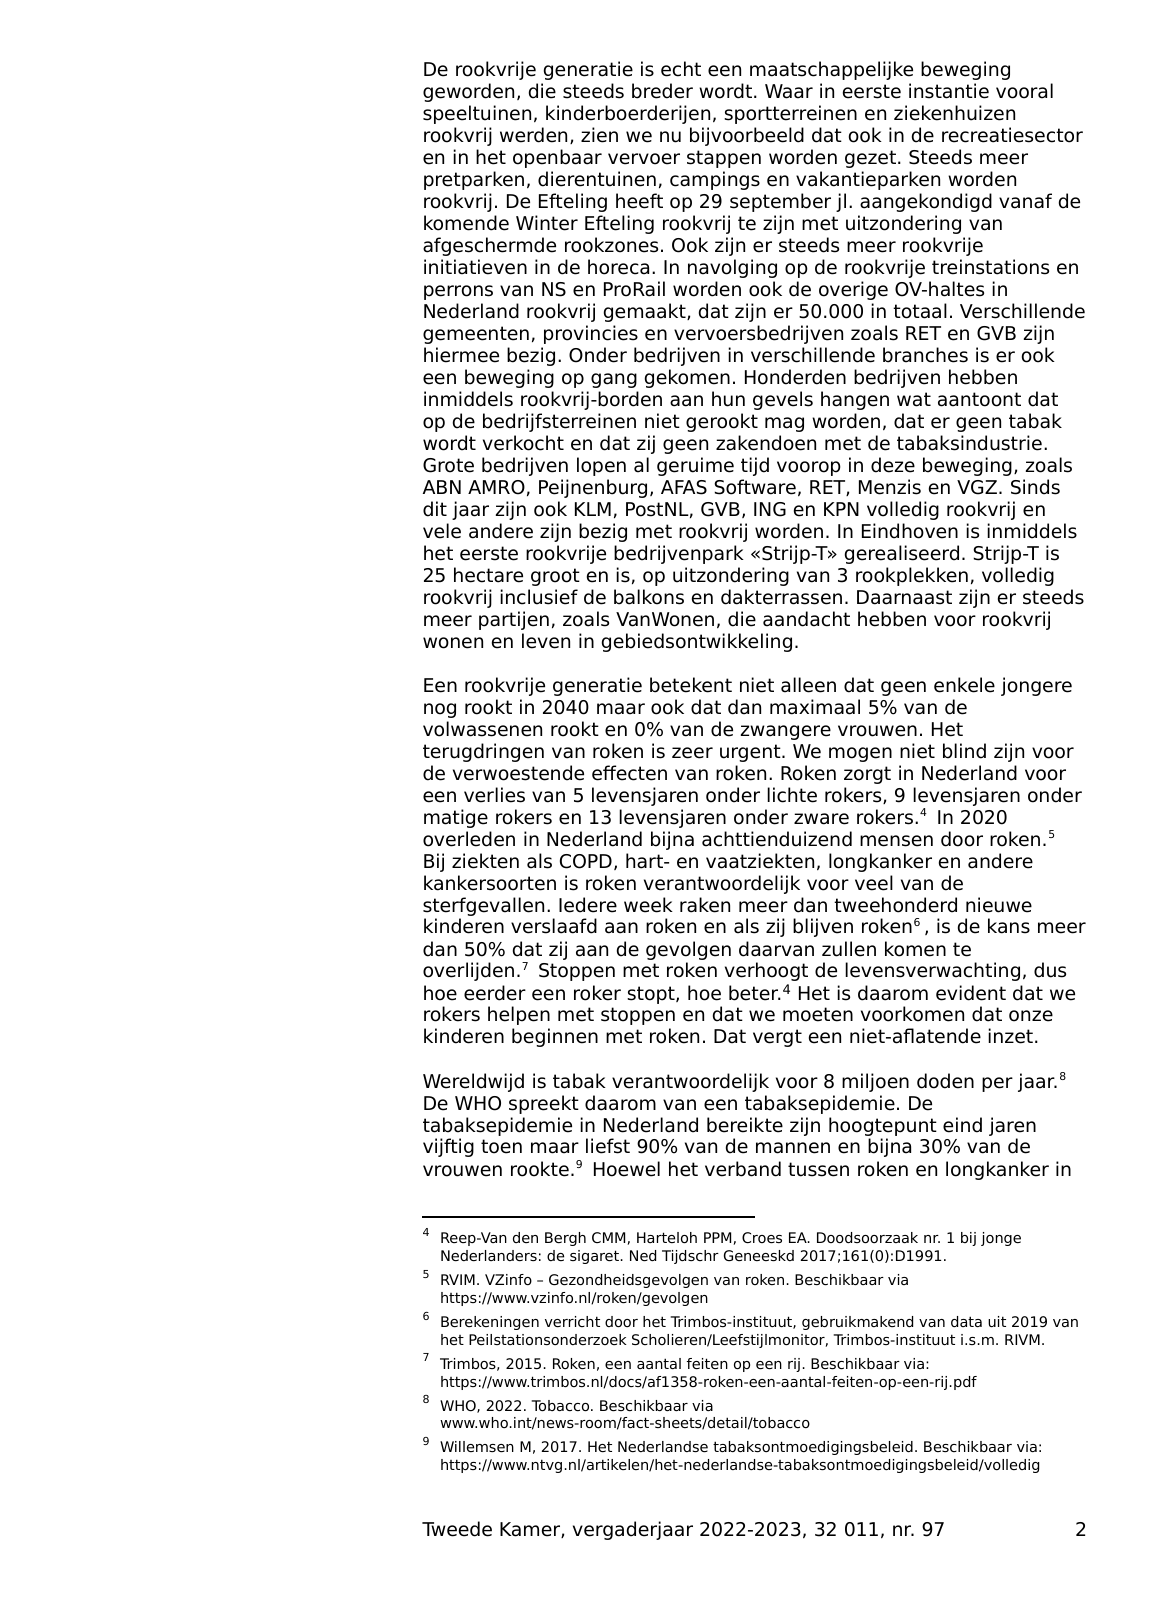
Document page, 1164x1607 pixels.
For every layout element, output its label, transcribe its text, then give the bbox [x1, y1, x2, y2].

text Wereldwijd is tabak verantwoordelijk voor 8 miljoen doden per jaar. De WHO spreekt daarom van een tabaksepidemie. De tabaksepidemie in Nederland bereikte zijn hoogtepunt eind jaren vijftig toen maar liefst 90% van de mannen en bijna 30% van de vrouwen rookte. Hoewel het verband tussen roken en longkanker in [422, 1071, 1087, 1180]
text De rookvrije generatie is echt een maatschappelijke beweging geworden, die steeds breder wordt. Waar in eerste instantie vooral speeltuinen, kinderboerderijen, sportterreinen en ziekenhuizen rookvrij werden, zien we nu bijvoorbeeld dat ook in de recreatiesector en in het openbaar vervoer stappen worden gezet. Steeds meer pretparken, dierentuinen, campings en vakantieparken worden rookvrij. De Efteling heeft op 29 september jl. aangekondigd vanaf de komende Winter Efteling rookvrij te zijn met uitzondering van afgeschermde rookzones. Ook zijn er steeds meer rookvrije initiatieven in de horeca. In navolging op de rookvrije treinstations en perrons van NS en ProRail worden ook de overige OV-haltes in Nederland rookvrij gemaakt, dat zijn er 50.000 in totaal. Verschillende gemeenten, provincies en vervoersbedrijven zoals RET en GVB zijn hiermee bezig. Onder bedrijven in verschillende branches is er ook een beweging op gang gekomen. Honderden bedrijven hebben inmiddels rookvrij-borden aan hun gevels hangen wat aantoont dat op de bedrijfsterreinen niet gerookt mag worden, dat er geen tabak wordt verkocht en dat zij geen zakendoen met de tabaksindustrie. Grote bedrijven lopen al geruime tijd voorop in deze beweging, zoals ABN AMRO, Peijnenburg, AFAS Software, RET, Menzis en VGZ. Sinds dit jaar zijn ook KLM, PostNL, GVB, ING en KPN volledig rookvrij en vele andere zijn bezig met rookvrij worden. In Eindhoven is inmiddels het eerste rookvrije bedrijvenpark «Strijp-T» gerealiseerd. Strijp-T is 25 hectare groot en is, op uitzondering van 3 rookplekken, volledig rookvrij inclusief de balkons en dakterrassen. Daarnaast zijn er steeds meer partijen, zoals VanWonen, die aandacht hebben voor rookvrij wonen en leven in gebiedsontwikkeling. [422, 59, 1087, 652]
text Willemsen M, 2017. Het Nederlandse tabaksontmoedigingsbeleid. Beschikbaar via: https://www.ntvg.nl/artikelen/het-nederlandse-tabaksontmoedigingsbeleid/volledig [422, 1435, 1087, 1474]
text WHO, 2022. Tobacco. Beschikbaar via www.who.int/news-room/fact-sheets/detail/tobacco [422, 1393, 1087, 1432]
text Reep-Van den Bergh CMM, Harteloh PPM, Croes EA. Doodsoorzaak nr. 1 bij jonge Nederlanders: de sigaret. Ned Tijdschr Geneeskd 2017;161(0):D1991. [422, 1226, 1087, 1265]
text Trimbos, 2015. Roken, een aantal feiten op een rij. Beschikbaar via: https://www.trimbos.nl/docs/af1358-roken-een-aantal-feiten-op-een-rij.pdf [422, 1352, 1087, 1391]
text Berekeningen verricht door het Trimbos-instituut, gebruikmakend van data uit 2019 van het Peilstationsonderzoek Scholieren/Leefstijlmonitor, Trimbos-instituut i.s.m. RIVM. [422, 1310, 1087, 1349]
text RVIM. VZinfo – Gezondheidsgevolgen van roken. Beschikbaar via https://www.vzinfo.nl/roken/gevolgen [422, 1268, 1087, 1307]
text Een rookvrije generatie betekent niet alleen dat geen enkele jongere nog rookt in 2040 maar ook dat dan maximaal 5% van de volwassenen rookt en 0% van de zwangere vrouwen. Het terugdringen van roken is zeer urgent. We mogen niet blind zijn voor de verwoestende effecten van roken. Roken zorgt in Nederland voor een verlies van 5 levensjaren onder lichte rokers, 9 levensjaren onder matige rokers en 13 levensjaren onder zware rokers. In 2020 overleden in Nederland bijna achttienduizend mensen door roken. Bij ziekten als COPD, hart- en vaatziekten, longkanker en andere kankersoorten is roken verantwoordelijk voor veel van de sterfgevallen. Iedere week raken meer dan tweehonderd nieuwe kinderen verslaafd aan roken en als zij blijven roken, is de kans meer dan 50% dat zij aan de gevolgen daarvan zullen komen te overlijden. Stoppen met roken verhoogt de levensverwachting, dus hoe eerder een roker stopt, hoe beter.4 Het is daarom evident dat we rokers helpen met stoppen en dat we moeten voorkomen dat onze kinderen beginnen met roken. Dat vergt een niet-aflatende inzet. [422, 675, 1087, 1048]
